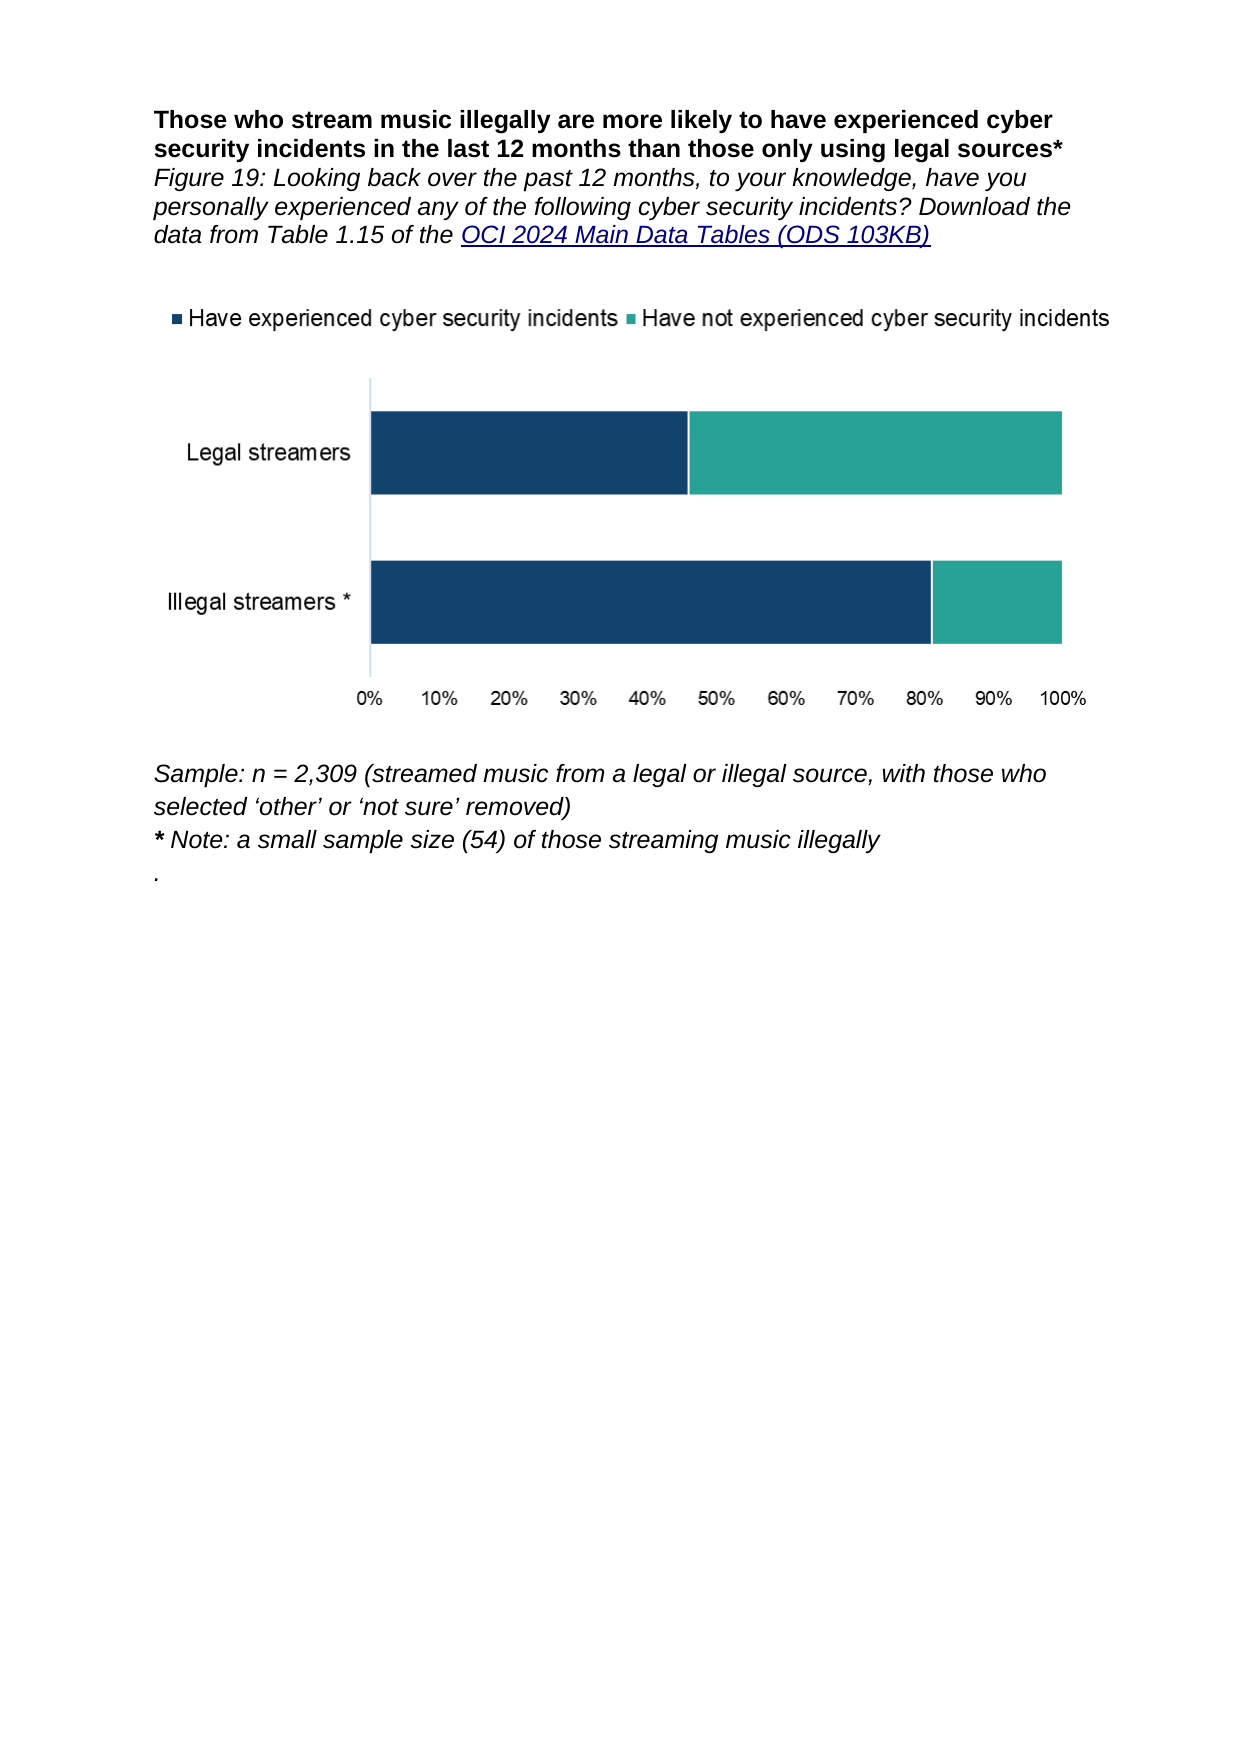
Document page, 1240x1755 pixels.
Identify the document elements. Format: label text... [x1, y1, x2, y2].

subtitle Those who stream music illegally are more likely to have experienced cyber security incidents in the last 12 months than those only using legal sources* [153, 106, 1089, 163]
text Figure 19: Looking back over the past 12 months, to your knowledge, have you personally experienced any of the following cyber security incidents? Download the data from Table 1.15 of the OCI 2024 Main Data Tables (ODS 103KB) [153, 163, 1089, 249]
text * Note: a small sample size (54) of those streaming music illegally . [153, 825, 1089, 887]
text Sample: n = 2,309 (streamed music from a legal or illegal source, with those who selected ‘other’ or ‘not sure’ removed) [153, 759, 1089, 821]
